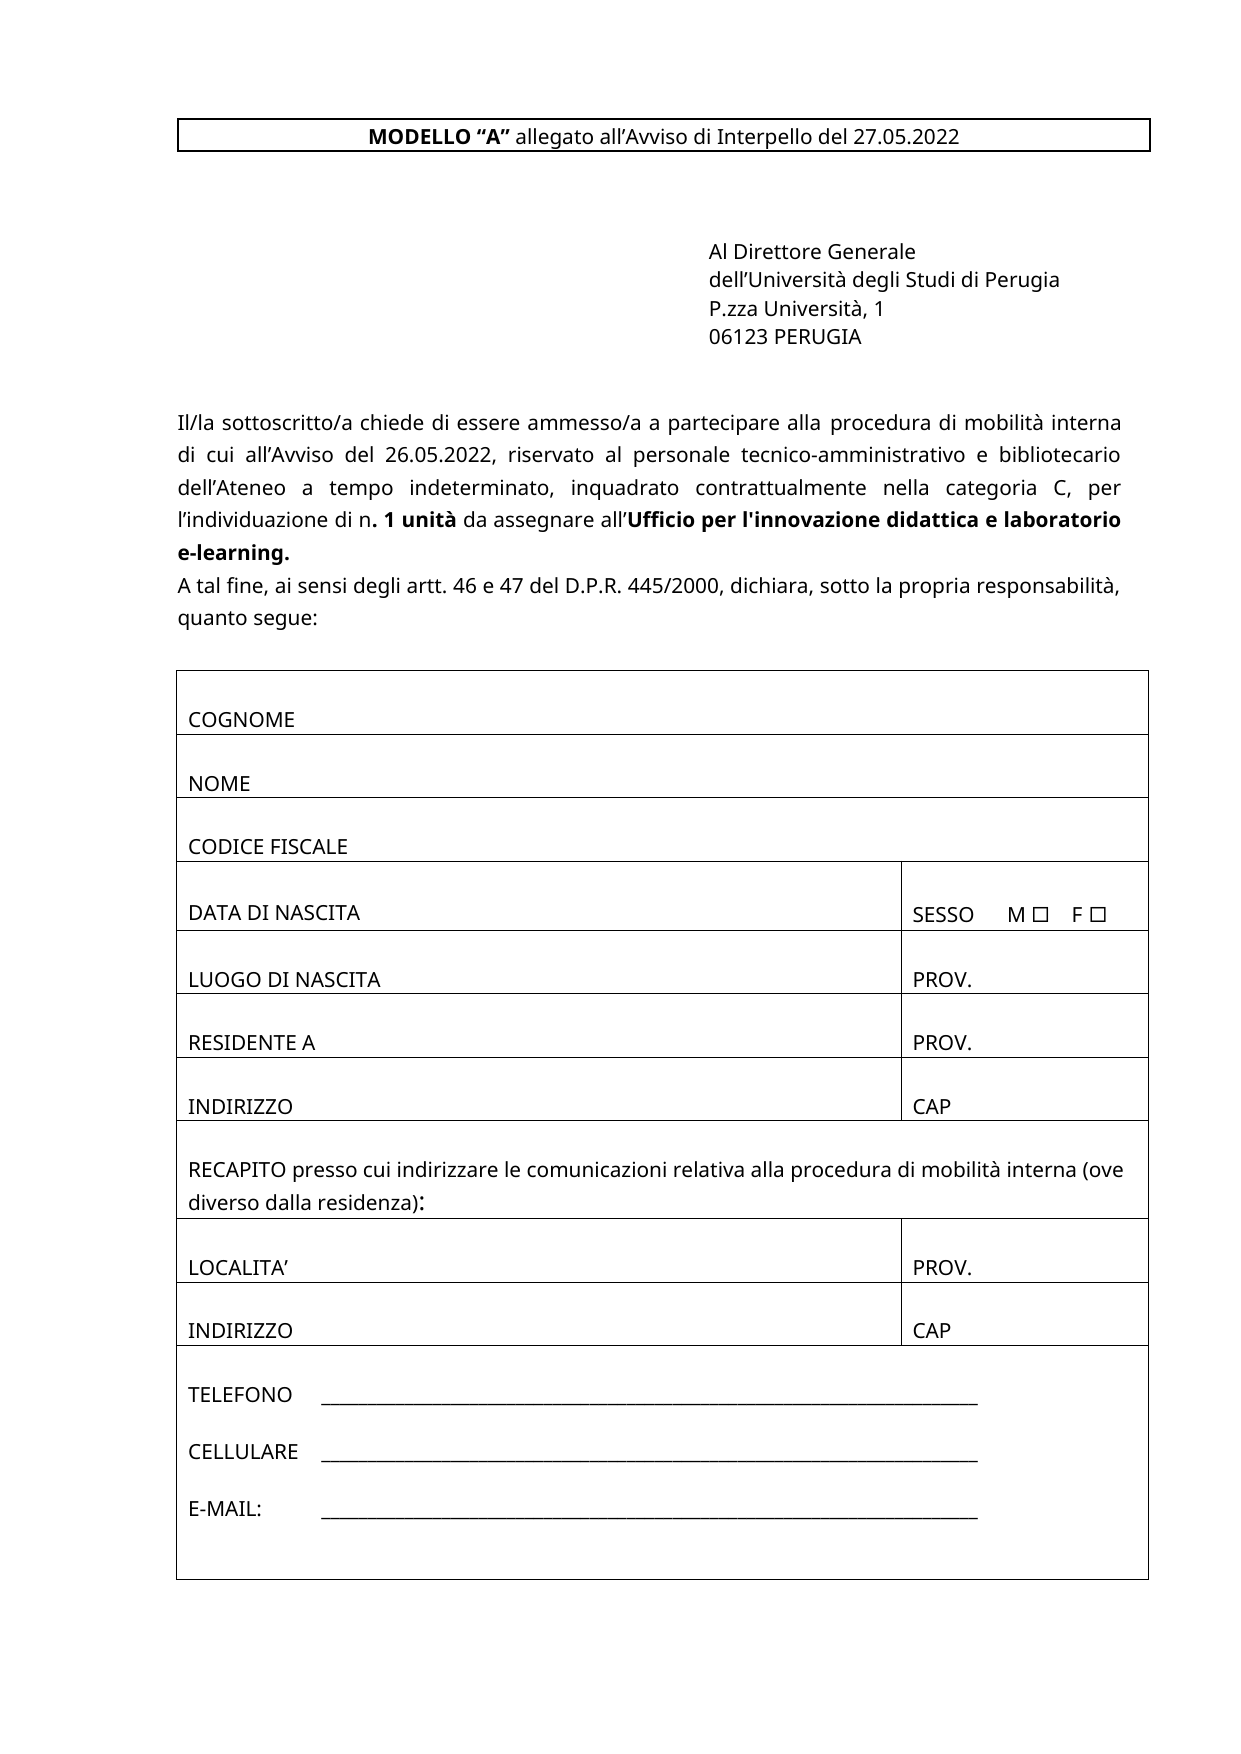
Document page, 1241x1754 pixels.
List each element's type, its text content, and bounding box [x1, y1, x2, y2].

text P.zza Università, 1 [177, 294, 1122, 322]
table_cell SESSO M  F  [902, 862, 1148, 930]
table_cell RESIDENTE A [177, 994, 901, 1057]
table_cell INDIRIZZO [177, 1058, 901, 1120]
table_header COGNOME [177, 671, 1148, 733]
table_cell LOCALITA’ [177, 1219, 901, 1282]
table_cell CAP [902, 1283, 1148, 1345]
table_cell NOME [177, 735, 1148, 797]
table_cell TELEFONO _______________________________________________________________________ CELLULARE _______________________________________________________________________ E-MAIL: _______________________________________________________________________ [177, 1346, 1148, 1579]
table_cell PROV. [902, 994, 1148, 1057]
table_cell DATA DI NASCITA [177, 862, 901, 930]
text dell’Università degli Studi di Perugia [177, 266, 1122, 294]
text 06123 PERUGIA [177, 322, 1122, 351]
table_cell PROV. [902, 931, 1148, 993]
table_cell LUOGO DI NASCITA [177, 931, 901, 993]
text Al Direttore Generale [177, 237, 1122, 266]
table_cell CAP [902, 1058, 1148, 1120]
subtitle MODELLO “A” allegato all’Avviso di Interpello del 27.05.2022 [179, 120, 1149, 150]
table_cell CODICE FISCALE [177, 798, 1148, 861]
text Il/la sottoscritto/a chiede di essere ammesso/a a partecipare alla procedura di mobilità interna di cui all’Avviso del 26.05.2022, riservato al personale tecnico-amministrativo e bibliotecario dell’Ateneo a tempo indeterminato, inquadrato contrattualmente nella categoria C, per l’individuazione di n. 1 unità da assegnare all’Ufficio per l'innovazione didattica e laboratorio e-learning. [177, 408, 1122, 567]
table_cell RECAPITO presso cui indirizzare le comunicazioni relativa alla procedura di mobilità interna (ove diverso dalla residenza): [177, 1121, 1148, 1218]
table_cell PROV. [902, 1219, 1148, 1282]
text A tal fine, ai sensi degli artt. 46 e 47 del D.P.R. 445/2000, dichiara, sotto la propria responsabilità, quanto segue: [177, 571, 1122, 632]
table_cell INDIRIZZO [177, 1283, 901, 1345]
